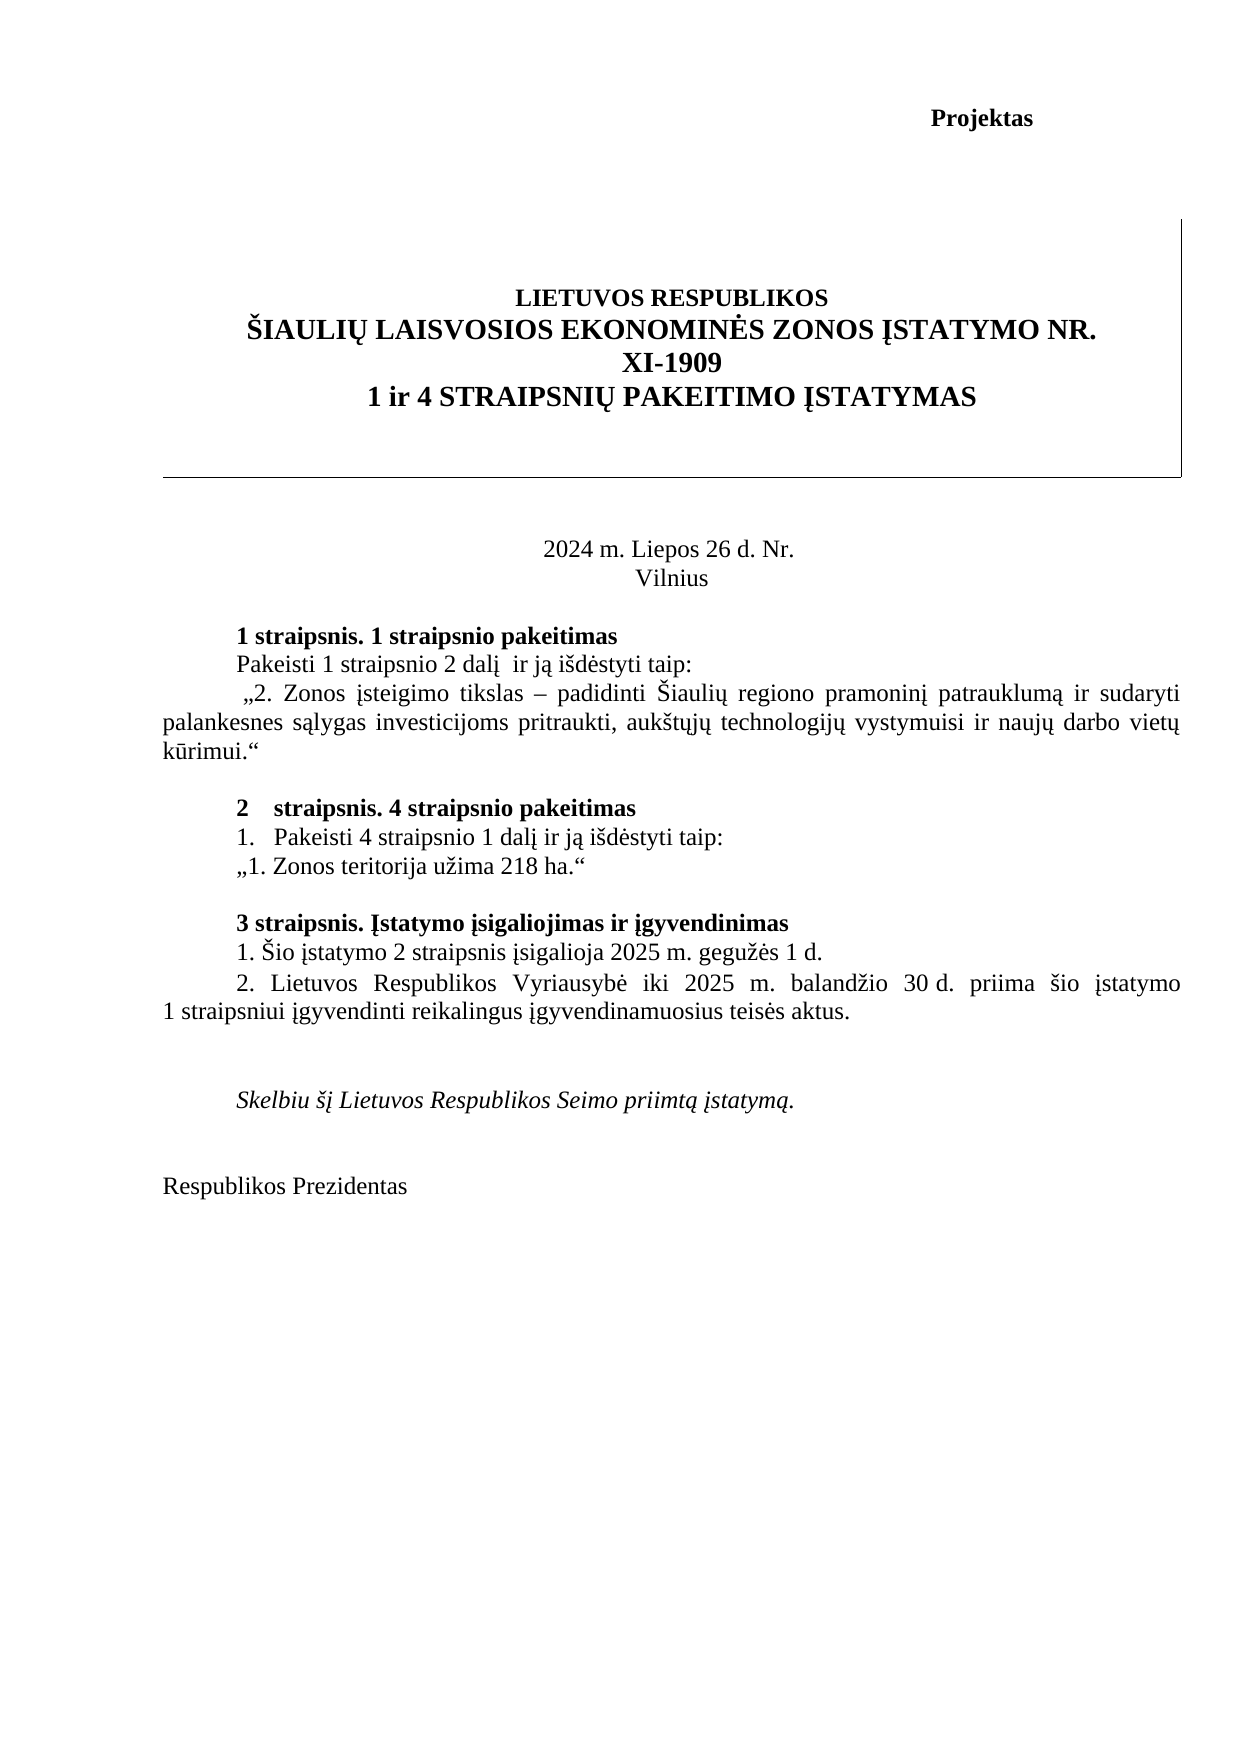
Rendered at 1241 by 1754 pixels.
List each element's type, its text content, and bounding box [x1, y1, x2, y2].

text 1. Pakeisti 4 straipsnio 1 dalį ir ją išdėstyti taip: [236, 822, 1181, 851]
text 2 straipsnis. 4 straipsnio pakeitimas [236, 793, 1181, 822]
text 2024 m. Liepos 26 d. Nr. [162, 534, 1181, 563]
text LIETUVOS RESPUBLIKOS ŠIAULIŲ LAISVOSIOS EKONOMINĖS ZONOS ĮSTATYMO NR. XI-1909 [162, 218, 1181, 379]
text 1 straipsnis. 1 straipsnio pakeitimas [162, 621, 1181, 649]
text Projektas [162, 103, 1181, 132]
text 2. Lietuvos Respublikos Vyriausybė iki 2025 m. balandžio 30 d. priima šio įstatymo 1 straipsniui įgyvendinti reikalingus įgyvendinamuosius teisės aktus. [162, 968, 1181, 1025]
text Pakeisti 1 straipsnio 2 dalį ir ją išdėstyti taip: [162, 649, 1181, 678]
text Vilnius [162, 563, 1181, 592]
text 1 ir 4 STRAIPSNIŲ PAKEITIMO ĮSTATYMAS [162, 379, 1181, 477]
text „2. Zonos įsteigimo tikslas – padidinti Šiaulių regiono pramoninį patrauklumą ir sudaryti palankesnes sąlygas investicijoms pritraukti, aukštųjų technologijų vystymuisi ir naujų darbo vietų kūrimui.“ [162, 678, 1181, 764]
text 3 straipsnis. Įstatymo įsigaliojimas ir įgyvendinimas [162, 908, 1181, 937]
text Skelbiu šį Lietuvos Respublikos Seimo priimtą įstatymą. [162, 1085, 1181, 1113]
text 1. Šio įstatymo 2 straipsnis įsigalioja 2025 m. gegužės 1 d. [236, 937, 1181, 966]
text Respublikos Prezidentas [162, 1142, 1181, 1200]
text „1. Zonos teritorija užima 218 ha.“ [162, 851, 1181, 879]
